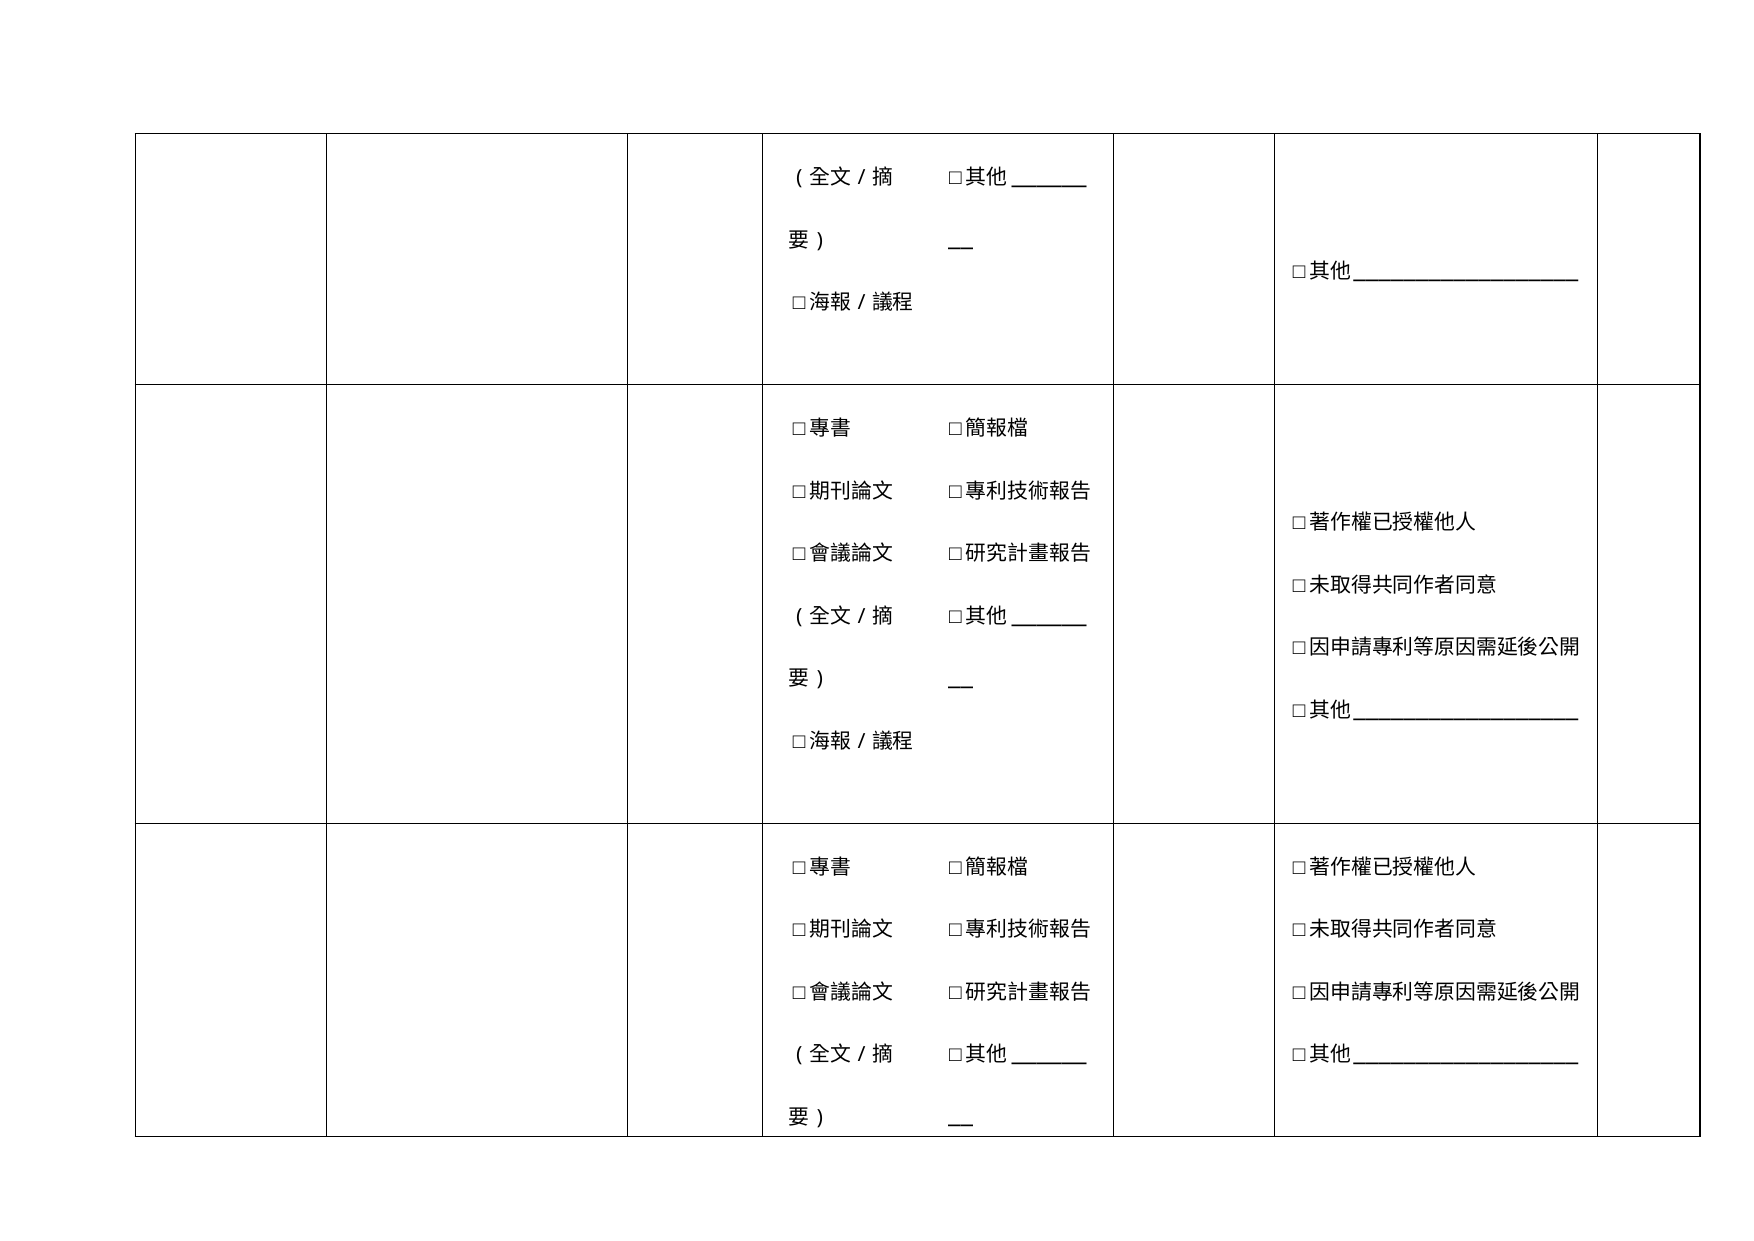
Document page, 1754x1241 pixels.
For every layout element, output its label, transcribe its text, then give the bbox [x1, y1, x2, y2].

table_header □簡報檔 □專利技術報告 □研究計畫報告 □其他________ [931, 385, 1102, 760]
table_cell [1114, 134, 1274, 384]
table_cell [1114, 385, 1274, 823]
table_header □專書 □期刊論文 □會議論文(全文/摘要) [774, 824, 931, 1136]
table_cell [1102, 824, 1113, 1136]
table_cell □著作權已授權他人 □未取得共同作者同意 □因申請專利等原因需延後公開 □其他__________________ [1275, 824, 1597, 1136]
table_cell [327, 824, 627, 1136]
table_cell [1598, 385, 1699, 823]
table_cell [327, 134, 627, 384]
table_cell □著作權已授權他人 □未取得共同作者同意 □因申請專利等原因需延後公開 □其他__________________ [1275, 385, 1597, 823]
table_cell [763, 385, 1113, 823]
table_cell [628, 134, 762, 384]
table_cell [628, 824, 762, 1136]
table_cell [136, 385, 326, 823]
table_cell [763, 134, 1113, 384]
table_header □其他________ [931, 134, 1102, 322]
table_header (全文/摘要) □海報/議程 [774, 134, 931, 322]
table_header □簡報檔 □專利技術報告 □研究計畫報告 □其他________ [931, 824, 1102, 1136]
table_cell [628, 385, 762, 823]
table_cell [1598, 134, 1699, 384]
table_cell [136, 824, 326, 1136]
table_cell [136, 134, 326, 384]
table_header □專書 □期刊論文 □會議論文(全文/摘要) □海報/議程 [774, 385, 931, 760]
table_cell [763, 824, 774, 1136]
table_cell [1598, 824, 1699, 1136]
table_cell [327, 385, 627, 823]
table_cell [1114, 824, 1274, 1136]
table_cell □其他__________________ [1275, 134, 1597, 384]
